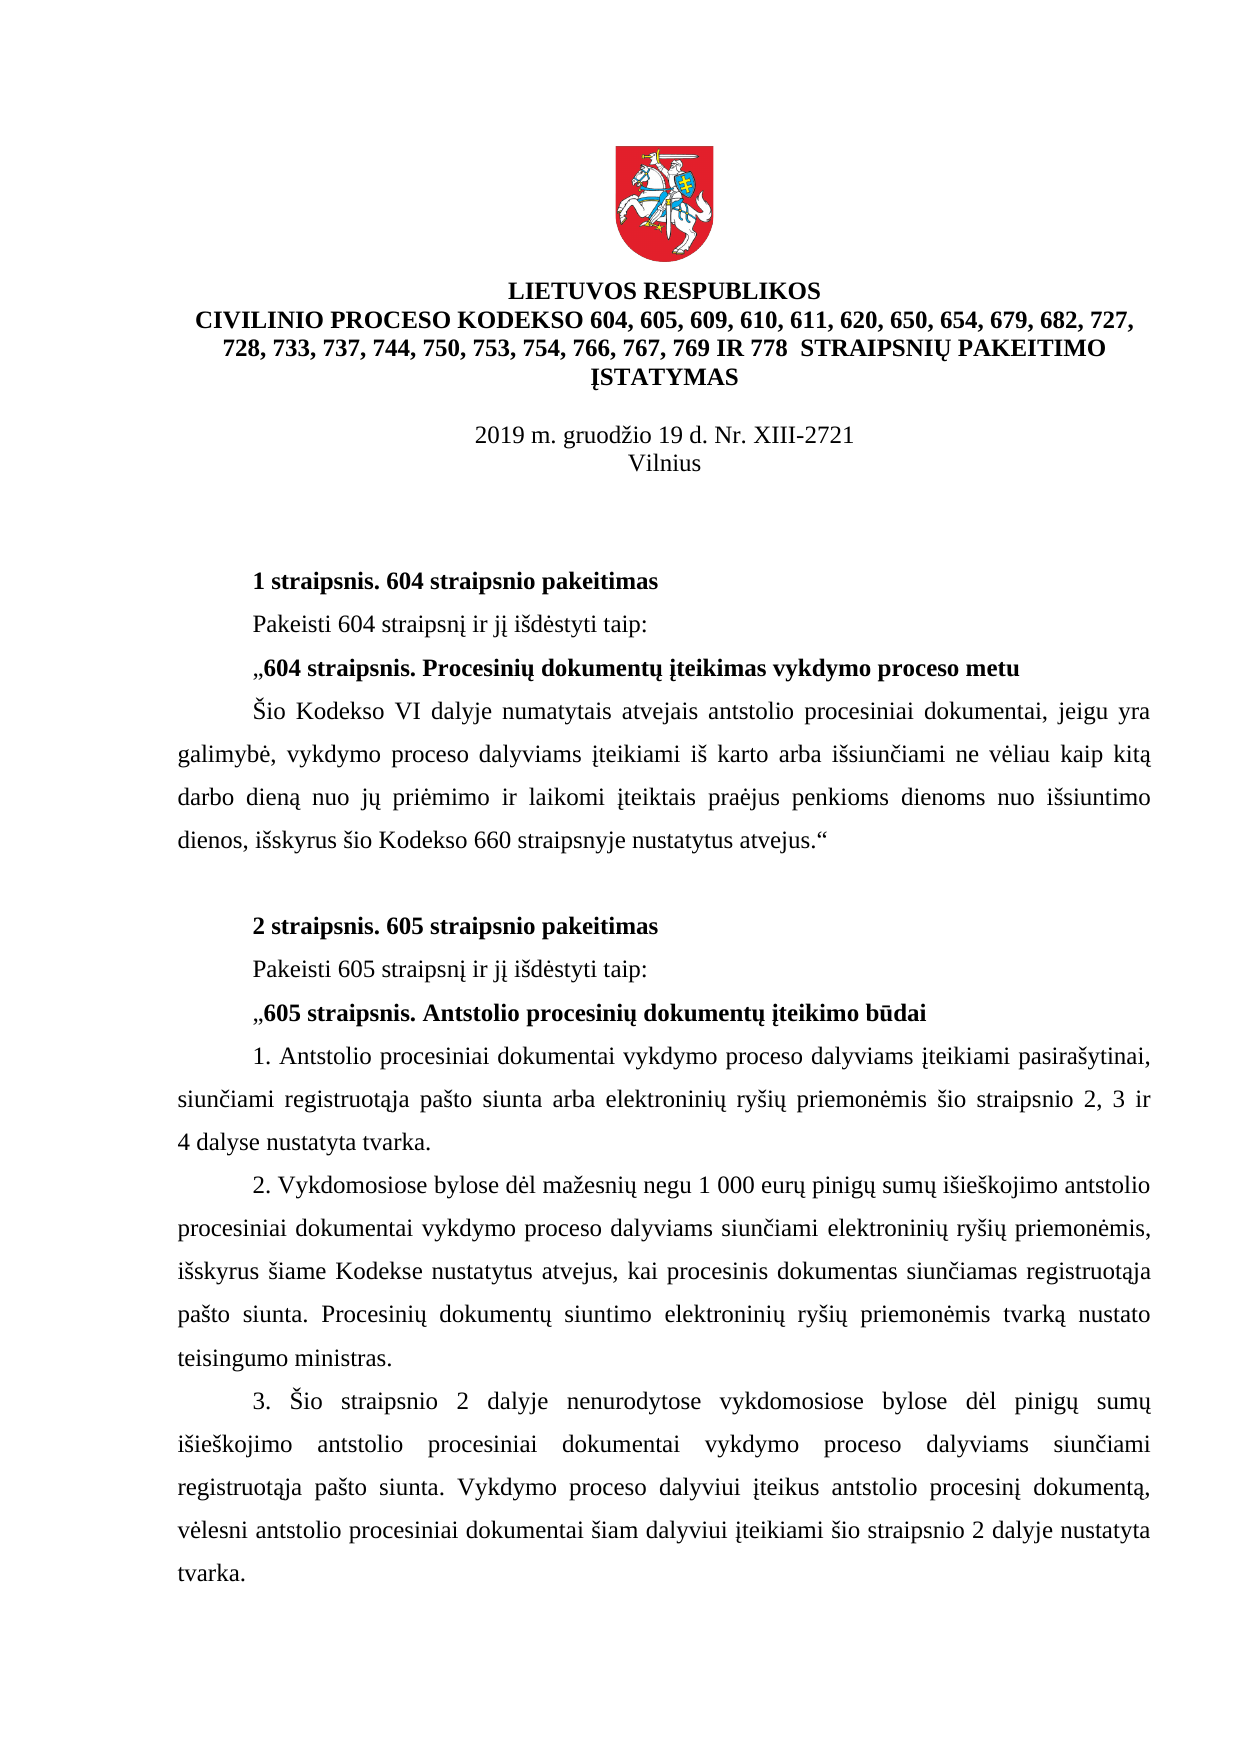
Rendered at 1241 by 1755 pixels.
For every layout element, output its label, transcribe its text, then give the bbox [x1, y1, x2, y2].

text 3. Šio straipsnio 2 dalyje nenurodytose vykdomosiose bylose dėl pinigų sumų išieškojimo antstolio procesiniai dokumentai vykdymo proceso dalyviams siunčiami registruotąja pašto siunta. Vykdymo proceso dalyviui įteikus antstolio procesinį dokumentą, vėlesni antstolio procesiniai dokumentai šiam dalyviui įteikiami šio straipsnio 2 dalyje nustatyta tvarka. [177, 1386, 1152, 1587]
text 2 straipsnis. 605 straipsnio pakeitimas [177, 911, 1152, 940]
text „604 straipsnis. Procesinių dokumentų įteikimas vykdymo proceso metu [177, 653, 1152, 681]
text Pakeisti 605 straipsnį ir jį išdėstyti taip: [177, 954, 1152, 983]
text Šio Kodekso VI dalyje numatytais atvejais antstolio procesiniai dokumentai, jeigu yra galimybė, vykdymo proceso dalyviams įteikiami iš karto arba išsiunčiami ne vėliau kaip kitą darbo dieną nuo jų priėmimo ir laikomi įteiktais praėjus penkioms dienoms nuo išsiuntimo dienos, išskyrus šio Kodekso 660 straipsnyje nustatytus atvejus.“ [177, 696, 1152, 854]
text LIETUVOS RESPUBLIKOS [177, 276, 1152, 305]
text CIVILINIO PROCESO KODEKSO 604, 605, 609, 610, 611, 620, 650, 654, 679, 682, 727, 728, 733, 737, 744, 750, 753, 754, 766, 767, 769 IR 778 STRAIPSNIŲ PAKEITIMO [177, 305, 1152, 362]
text Pakeisti 604 straipsnį ir jį išdėstyti taip: [177, 609, 1152, 638]
text 1. Antstolio procesiniai dokumentai vykdymo proceso dalyviams įteikiami pasirašytinai, siunčiami registruotąja pašto siunta arba elektroninių ryšių priemonėmis šio straipsnio 2, 3 ir 4 dalyse nustatyta tvarka. [177, 1041, 1152, 1156]
text ĮSTATYMAS [177, 362, 1152, 391]
text Vilnius [177, 448, 1152, 477]
text 2019 m. gruodžio 19 d. Nr. XIII-2721 [177, 420, 1152, 448]
text 2. Vykdomosiose bylose dėl mažesnių negu 1 000 eurų pinigų sumų išieškojimo antstolio procesiniai dokumentai vykdymo proceso dalyviams siunčiami elektroninių ryšių priemonėmis, išskyrus šiame Kodekse nustatytus atvejus, kai procesinis dokumentas siunčiamas registruotąja pašto siunta. Procesinių dokumentų siuntimo elektroninių ryšių priemonėmis tvarką nustato teisingumo ministras. [177, 1170, 1152, 1371]
text „605 straipsnis. Antstolio procesinių dokumentų įteikimo būdai [177, 998, 1152, 1026]
text 1 straipsnis. 604 straipsnio pakeitimas [177, 566, 1152, 595]
